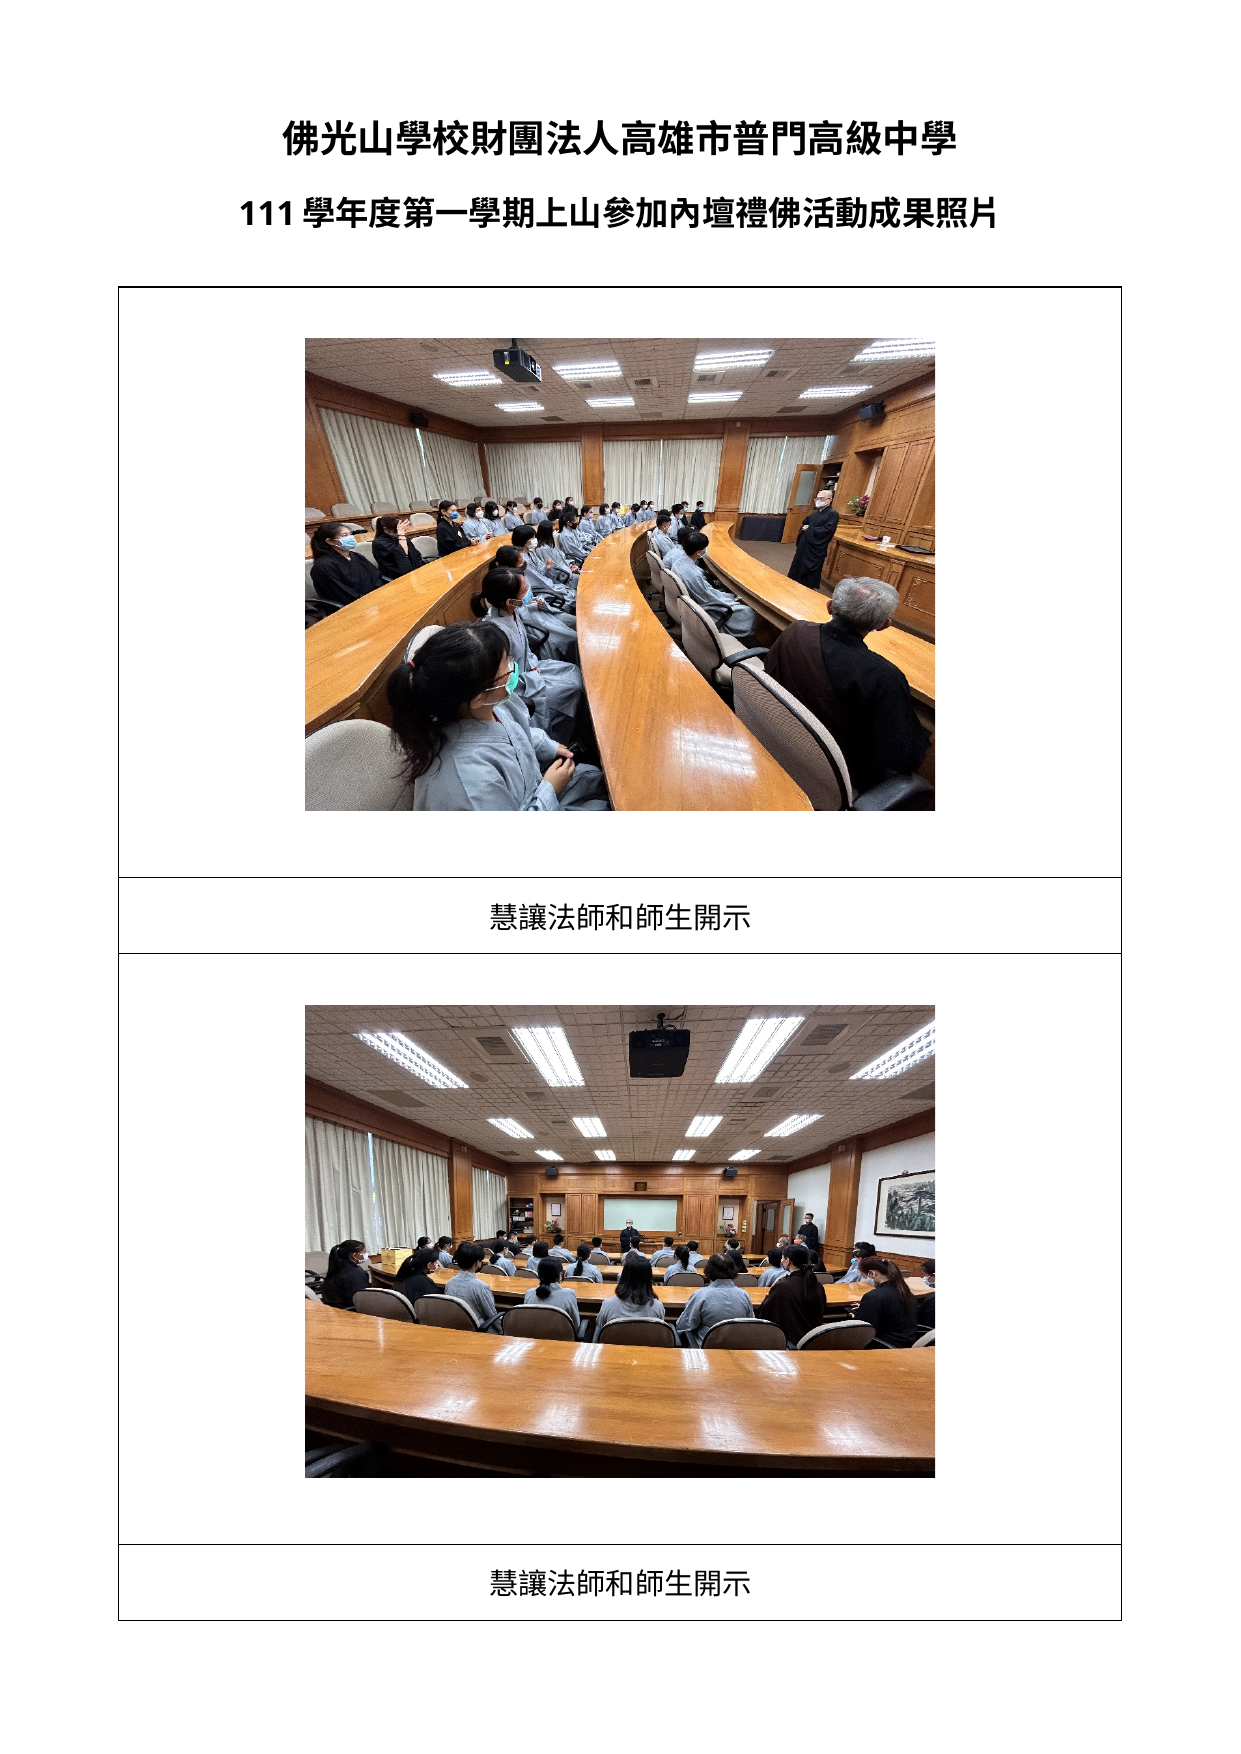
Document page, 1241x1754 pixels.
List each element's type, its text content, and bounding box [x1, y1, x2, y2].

text 111學年度第一學期上山參加內壇禮佛活動成果照片 [118, 174, 1122, 249]
text 佛光山學校財團法人高雄市普門高級中學 [118, 99, 1122, 174]
table_cell 慧讓法師和師生開示 [119, 878, 1121, 953]
picture [305, 338, 936, 811]
picture [305, 1005, 936, 1478]
table_cell [119, 954, 1121, 1543]
table_header [119, 288, 1121, 877]
table_cell 慧讓法師和師生開示 [119, 1545, 1121, 1619]
